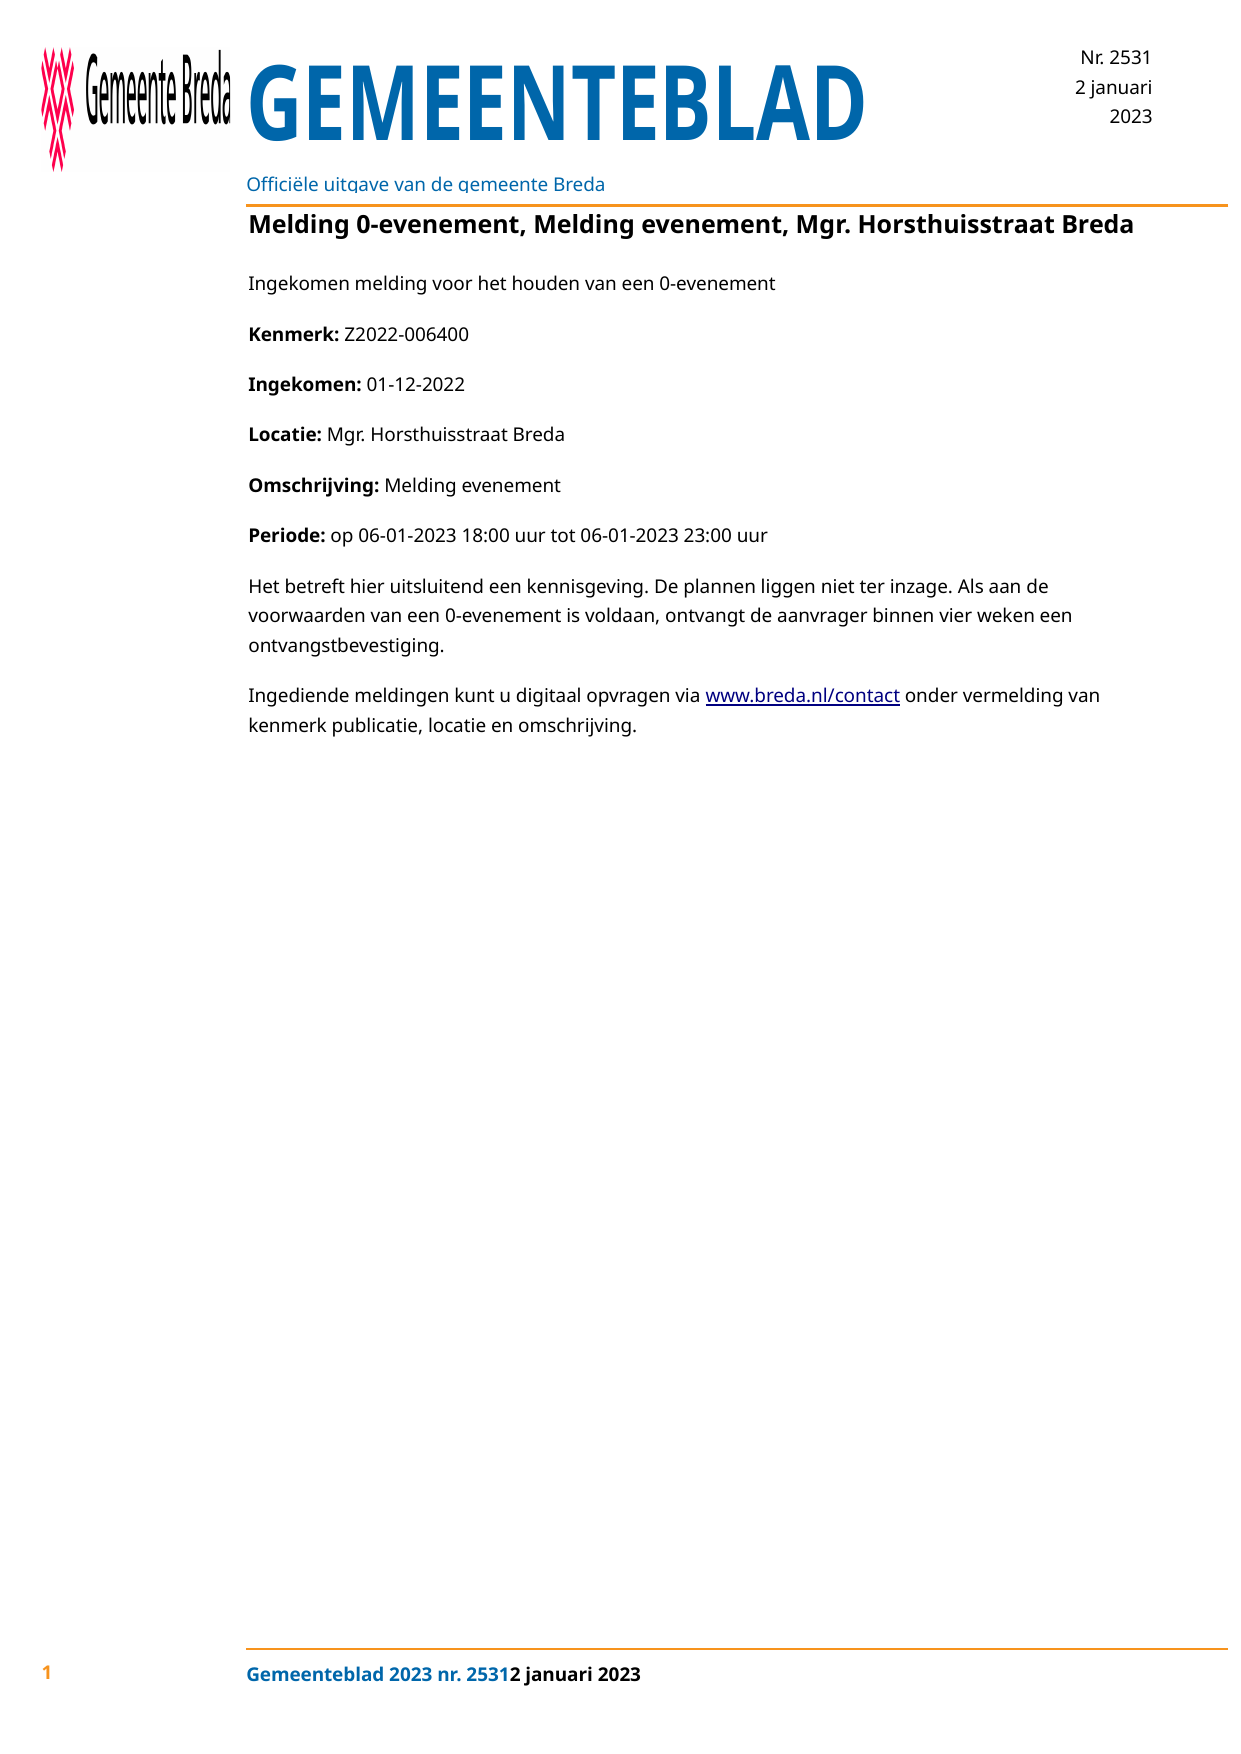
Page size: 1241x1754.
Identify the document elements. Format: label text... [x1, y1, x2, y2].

text Ingekomen melding voor het houden van een 0-evenement [248, 270, 1152, 296]
text Periode: op 06-01-2023 18:00 uur tot 06-01-2023 23:00 uur [248, 522, 1152, 548]
text Omschrijving: Melding evenement [248, 472, 1152, 498]
text Het betreft hier uitsluitend een kennisgeving. De plannen liggen niet ter inzage. Als aan de voorwaarden van een 0-evenement is voldaan, ontvangt de aanvrager binnen vier weken een ontvangstbevestiging. [248, 573, 1152, 658]
text Kenmerk: Z2022-006400 [248, 321, 1152, 346]
text Melding 0-evenement, Melding evenement, Mgr. Horsthuisstraat Breda [248, 207, 1152, 241]
text Locatie: Mgr. Horsthuisstraat Breda [248, 422, 1152, 447]
picture [41, 47, 231, 172]
text Ingediende meldingen kunt u digitaal opvragen via www.breda.nl/contact onder vermelding van kenmerk publicatie, locatie en omschrijving. [248, 682, 1152, 738]
text Ingekomen: 01-12-2022 [248, 371, 1152, 397]
